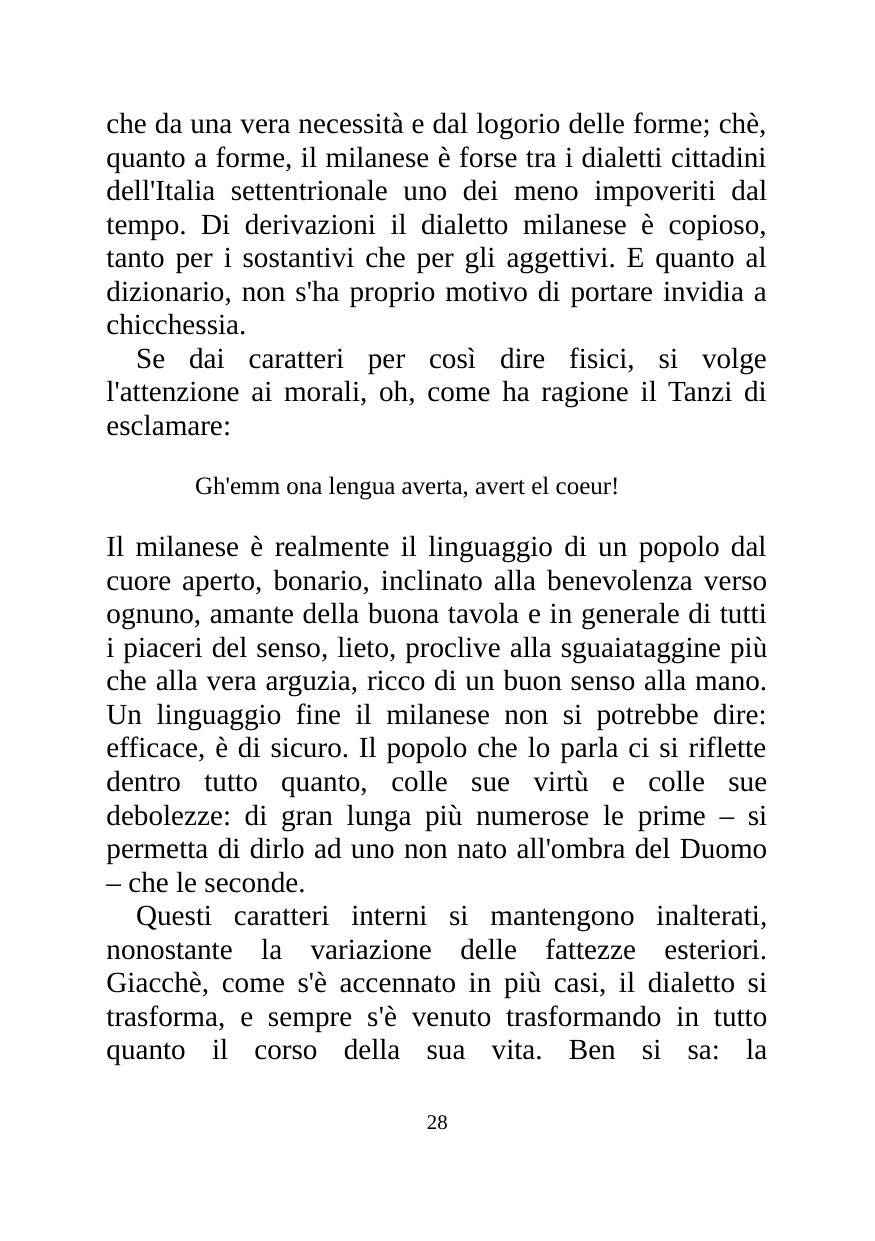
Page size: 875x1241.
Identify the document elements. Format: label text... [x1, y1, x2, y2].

text Questi caratteri interni si mantengono inalterati, nonostante la variazione delle fattezze esteriori. Giacchè, come s'è accennato in più casi, il dialetto si trasforma, e sempre s'è venuto trasformando in tutto quanto il corso della sua vita. Ben si sa: la [106, 898, 768, 1066]
text che da una vera necessità e dal logorio delle forme; chè, quanto a forme, il milanese è forse tra i dialetti cittadini dell'Italia settentrionale uno dei meno impoveriti dal tempo. Di derivazioni il dialetto milanese è copioso, tanto per i sostantivi che per gli aggettivi. E quanto al dizionario, non s'ha proprio motivo di portare invidia a chicchessia. [106, 106, 768, 341]
text Gh'emm ona lengua averta, avert el coeur! [195, 471, 768, 500]
text Se dai caratteri per così dire fisici, si volge l'attenzione ai morali, oh, come ha ragione il Tanzi di esclamare: [106, 341, 768, 442]
text Il milanese è realmente il linguaggio di un popolo dal cuore aperto, bonario, inclinato alla benevolenza verso ognuno, amante della buona tavola e in generale di tutti i piaceri del senso, lieto, proclive alla sguaiataggine più che alla vera arguzia, ricco di un buon senso alla mano. Un linguaggio fine il milanese non si potrebbe dire: efficace, è di sicuro. Il popolo che lo parla ci si riflette dentro tutto quanto, colle sue virtù e colle sue debolezze: di gran lunga più numerose le prime – si permetta di dirlo ad uno non nato all'ombra del Duomo – che le seconde. [106, 529, 768, 898]
